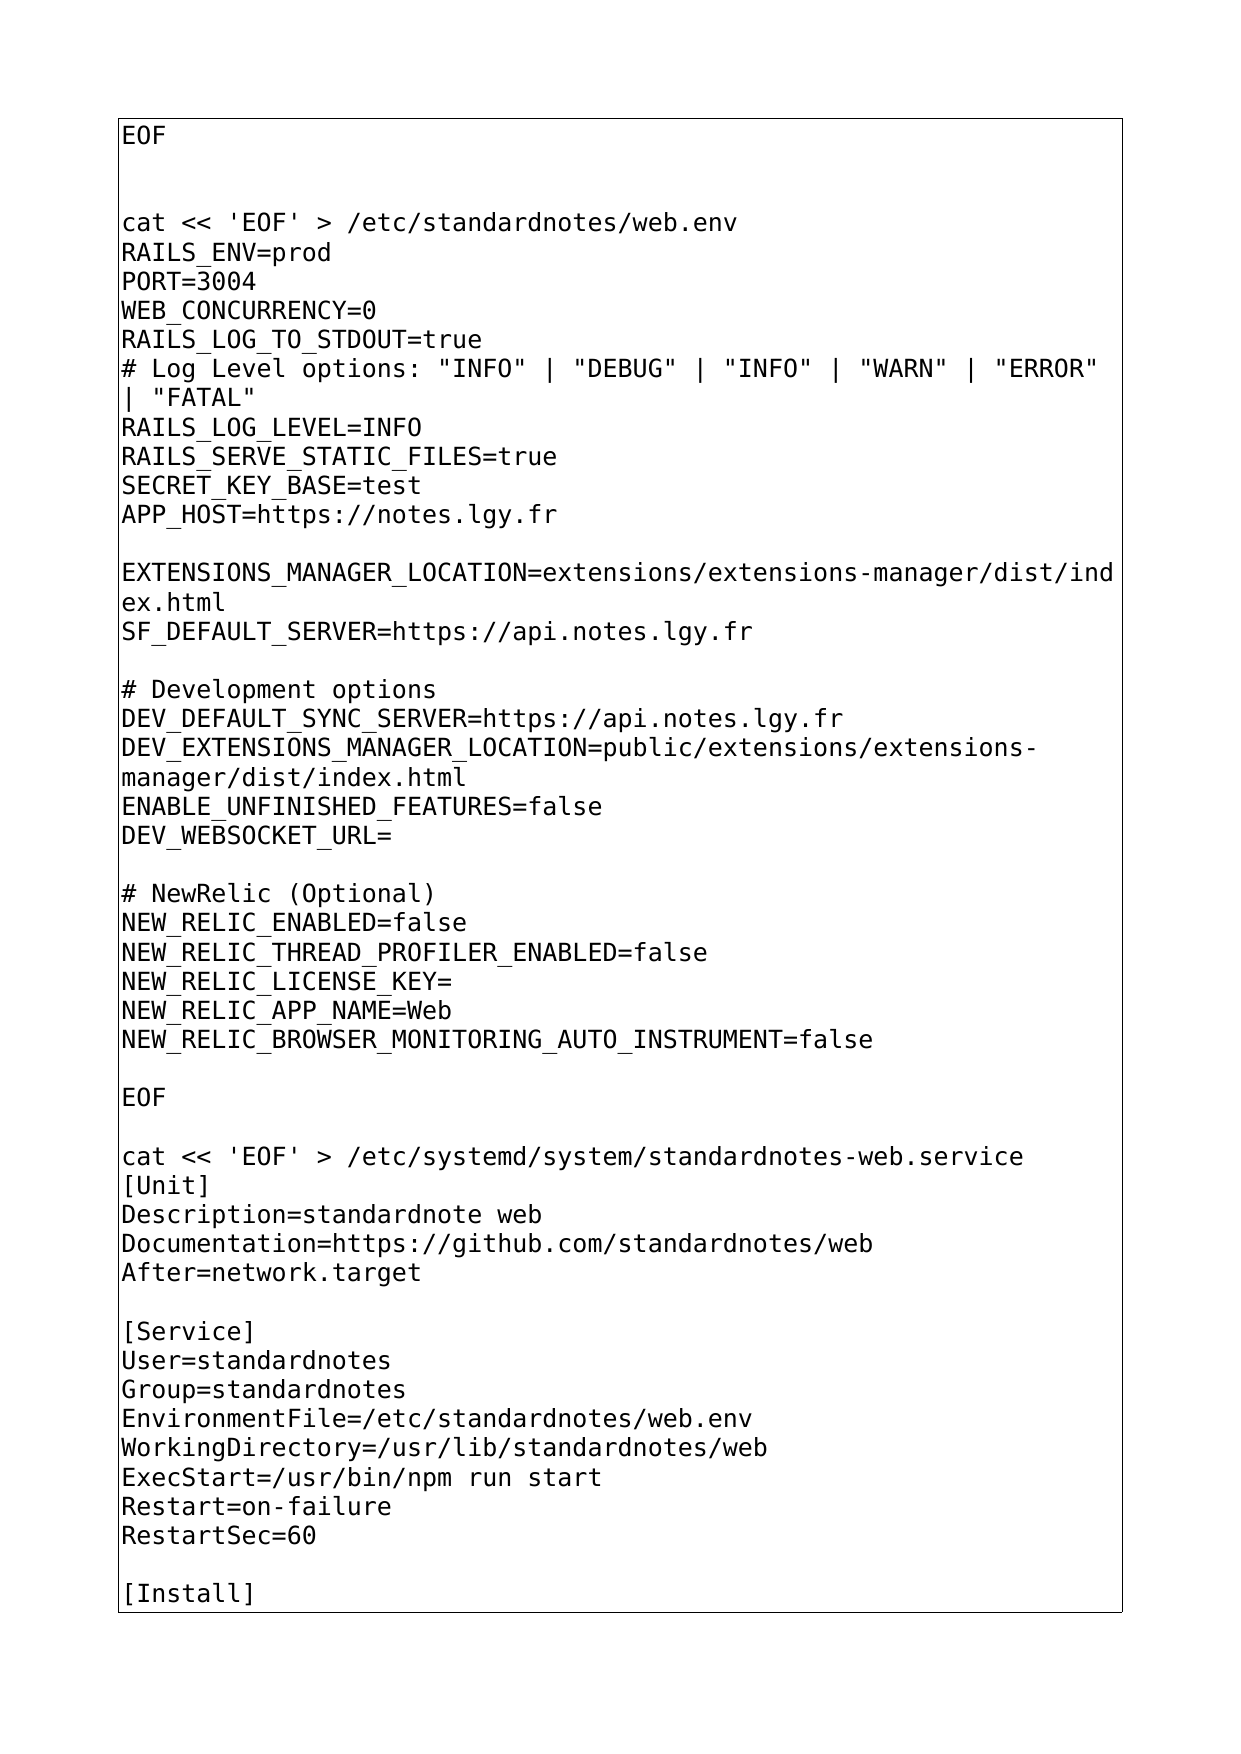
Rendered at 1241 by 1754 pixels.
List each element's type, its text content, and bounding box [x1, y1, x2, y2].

table_header EOF cat << 'EOF' > /etc/standardnotes/web.env RAILS_ENV=prod PORT=3004 WEB_CONCURRENCY=0 RAILS_LOG_TO_STDOUT=true # Log Level options: "INFO" | "DEBUG" | "INFO" | "WARN" | "ERROR" | "FATAL" RAILS_LOG_LEVEL=INFO RAILS_SERVE_STATIC_FILES=true SECRET_KEY_BASE=test APP_HOST=https://notes.lgy.fr EXTENSIONS_MANAGER_LOCATION=extensions/extensions-manager/dist/index.html SF_DEFAULT_SERVER=https://api.notes.lgy.fr # Development options DEV_DEFAULT_SYNC_SERVER=https://api.notes.lgy.fr DEV_EXTENSIONS_MANAGER_LOCATION=public/extensions/extensions-manager/dist/index.html ENABLE_UNFINISHED_FEATURES=false DEV_WEBSOCKET_URL= # NewRelic (Optional) NEW_RELIC_ENABLED=false NEW_RELIC_THREAD_PROFILER_ENABLED=false NEW_RELIC_LICENSE_KEY= NEW_RELIC_APP_NAME=Web NEW_RELIC_BROWSER_MONITORING_AUTO_INSTRUMENT=false EOF cat << 'EOF' > /etc/systemd/system/standardnotes-web.service [Unit] Description=standardnote web Documentation=https://github.com/standardnotes/web After=network.target [Service] User=standardnotes Group=standardnotes EnvironmentFile=/etc/standardnotes/web.env WorkingDirectory=/usr/lib/standardnotes/web ExecStart=/usr/bin/npm run start Restart=on-failure RestartSec=60 [Install] [119, 119, 1122, 1612]
